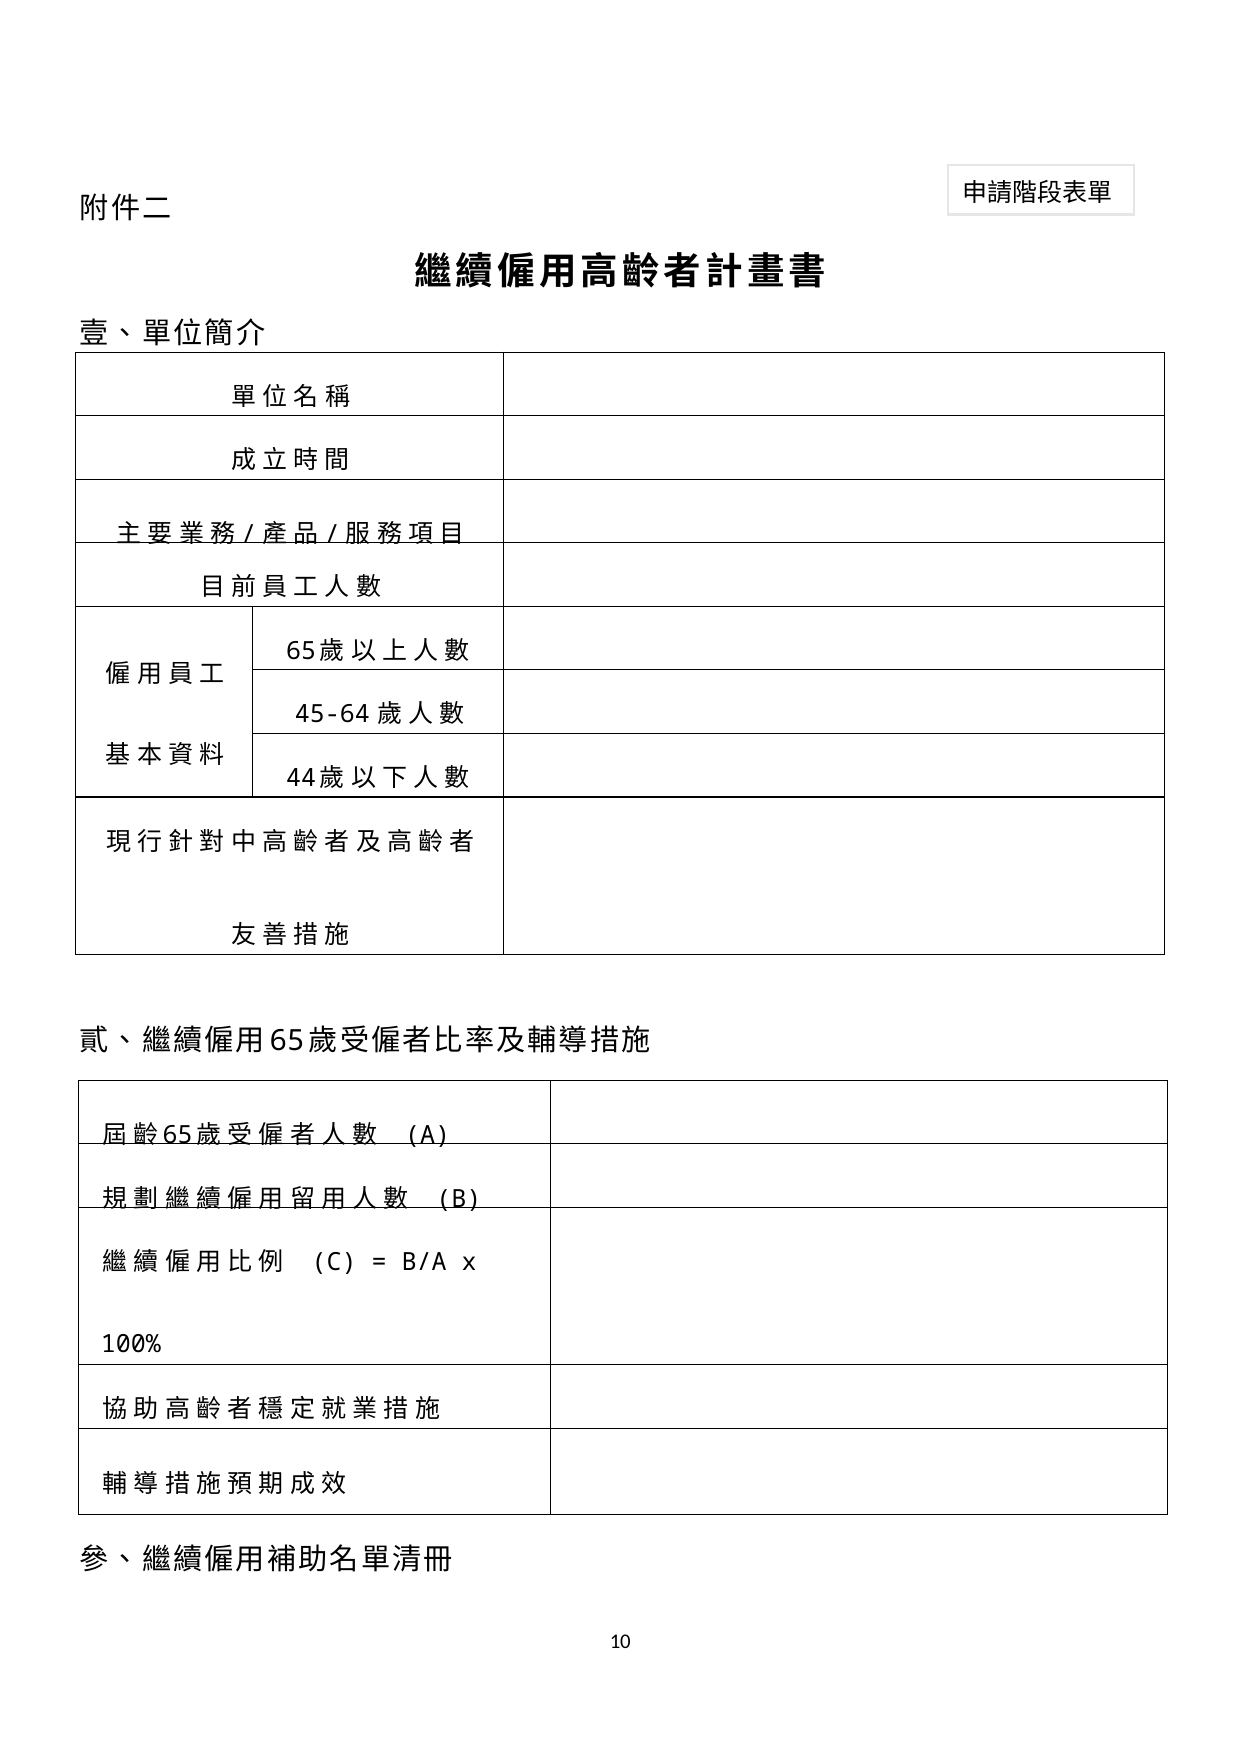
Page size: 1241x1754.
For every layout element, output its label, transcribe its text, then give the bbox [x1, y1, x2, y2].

table_cell 規劃繼續僱用留用人數 (B) [79, 1144, 550, 1207]
table_cell 輔導措施預期成效 [79, 1429, 550, 1514]
table_cell 45-64歲人數 [253, 670, 503, 733]
table_header 單位名稱 [76, 353, 503, 415]
table_header 屆齡65歲受僱者人數 (A) [79, 1081, 550, 1143]
table_cell 目前員工人數 [76, 543, 503, 606]
table_cell 現行針對中高齡者及高齡者友善措施 [76, 798, 503, 954]
table_cell 成立時間 [76, 416, 503, 479]
table_cell 65歲以上人數 [253, 607, 503, 669]
table_cell [504, 543, 1164, 606]
table_cell [504, 416, 1164, 479]
table_cell [551, 1429, 1167, 1514]
table_cell [504, 607, 1164, 669]
table_cell 僱用員工 基本資料 [76, 607, 252, 796]
table_header [551, 1081, 1167, 1143]
text 壹、單位簡介 [78, 289, 1162, 352]
table_cell [504, 734, 1164, 796]
table_cell [551, 1365, 1167, 1428]
table_cell 繼續僱用比例 (C) = B/A x 100% [79, 1208, 550, 1364]
table_header [504, 353, 1164, 415]
table_cell [551, 1144, 1167, 1207]
table_cell [504, 670, 1164, 733]
table_cell [551, 1208, 1167, 1364]
text 附件二 [78, 164, 1162, 227]
text 繼續僱用高齡者計畫書 [78, 227, 1162, 289]
table_cell [504, 798, 1164, 954]
table_cell 協助高齡者穩定就業措施 [79, 1365, 550, 1428]
table_cell 44歲以下人數 [253, 734, 503, 796]
table_cell 主要業務/產品/服務項目 [76, 480, 503, 542]
text 參、繼續僱用補助名單清冊 [78, 1515, 1162, 1577]
text 貳、繼續僱用65歲受僱者比率及輔導措施 [78, 955, 1162, 1080]
table_cell [504, 480, 1164, 542]
